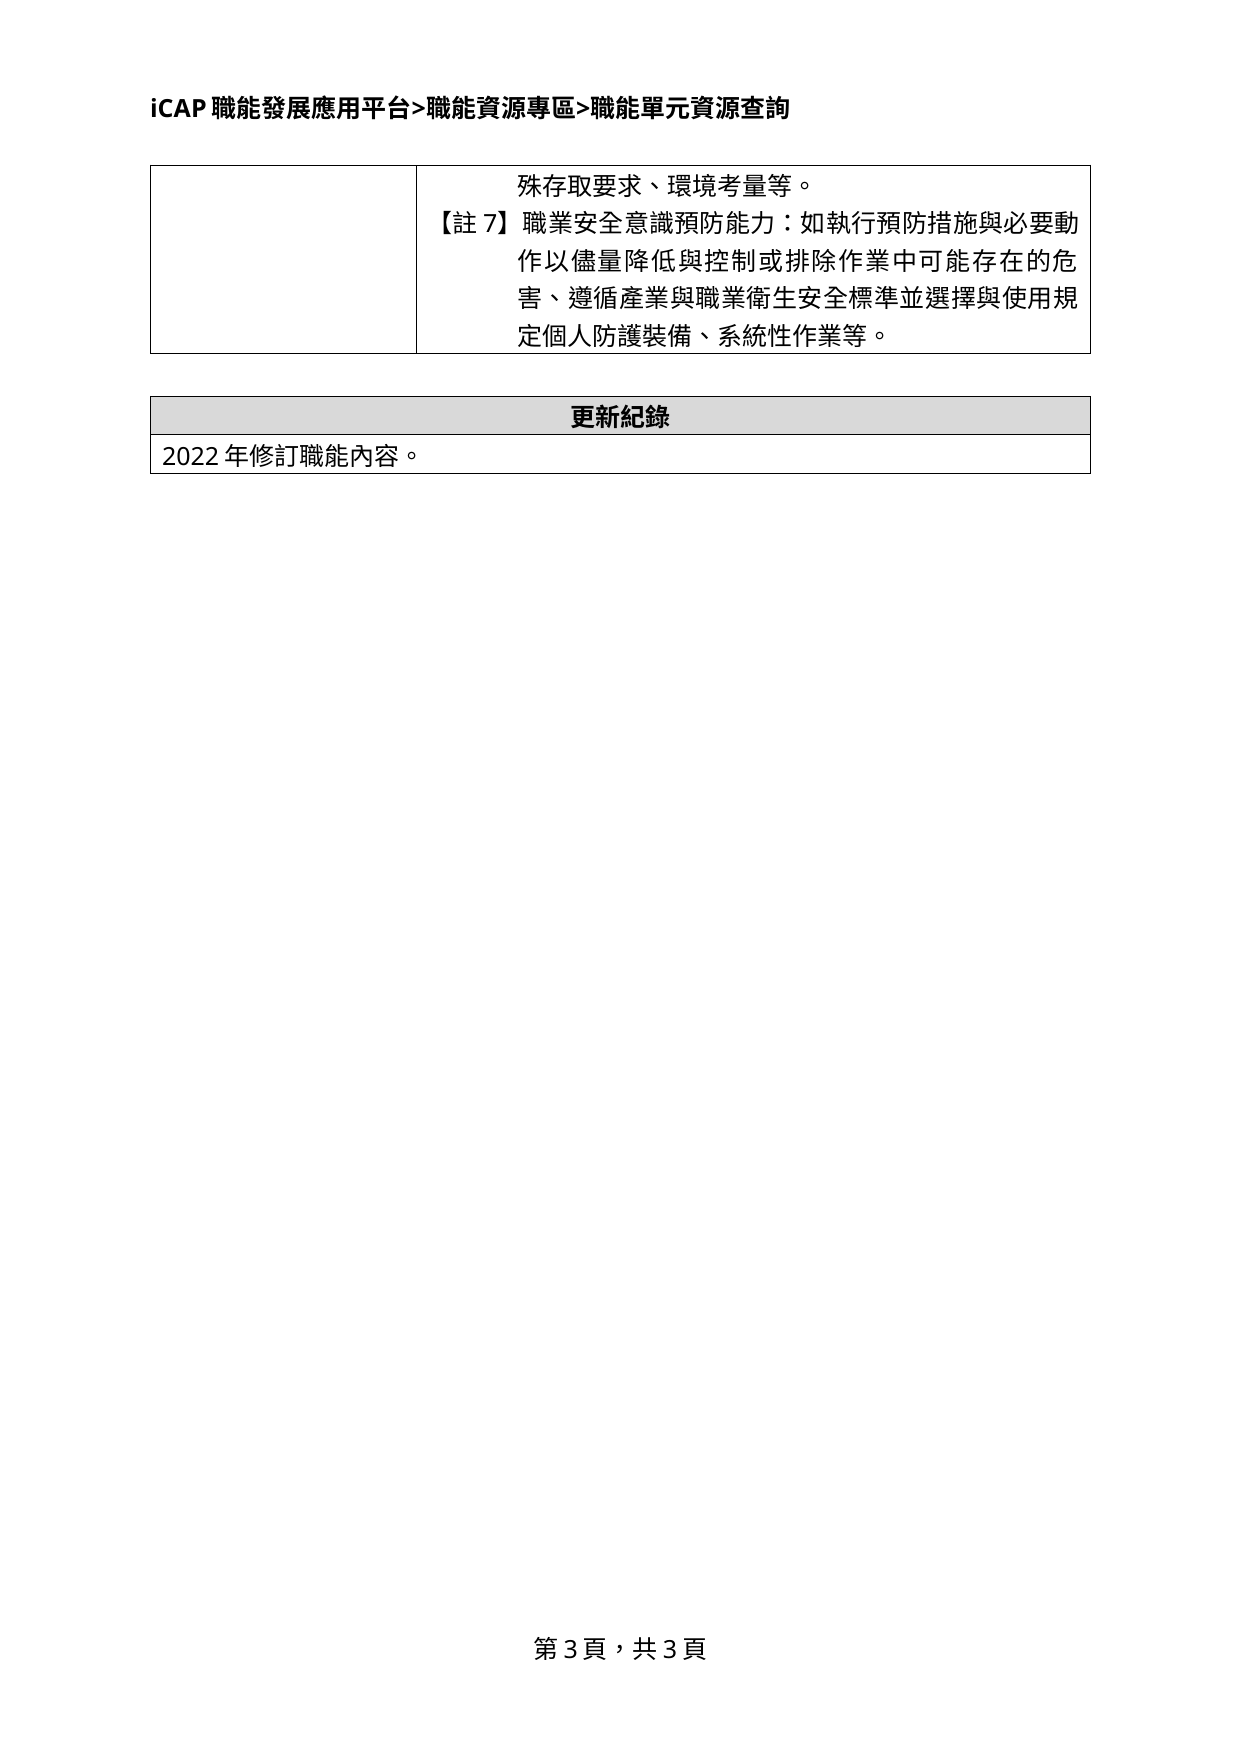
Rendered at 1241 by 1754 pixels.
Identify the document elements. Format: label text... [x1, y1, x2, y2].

table_header 更新紀錄 [151, 397, 1090, 434]
table_cell [151, 166, 416, 353]
table_cell 2022年修訂職能內容。 [151, 435, 1090, 473]
table_cell 殊存取要求、環境考量等。 【註7】職業安全意識預防能力：如執行預防措施與必要動作以儘量降低與控制或排除作業中可能存在的危害、遵循產業與職業衛生安全標準並選擇與使用規定個人防護裝備、系統性作業等。 [417, 166, 1090, 353]
